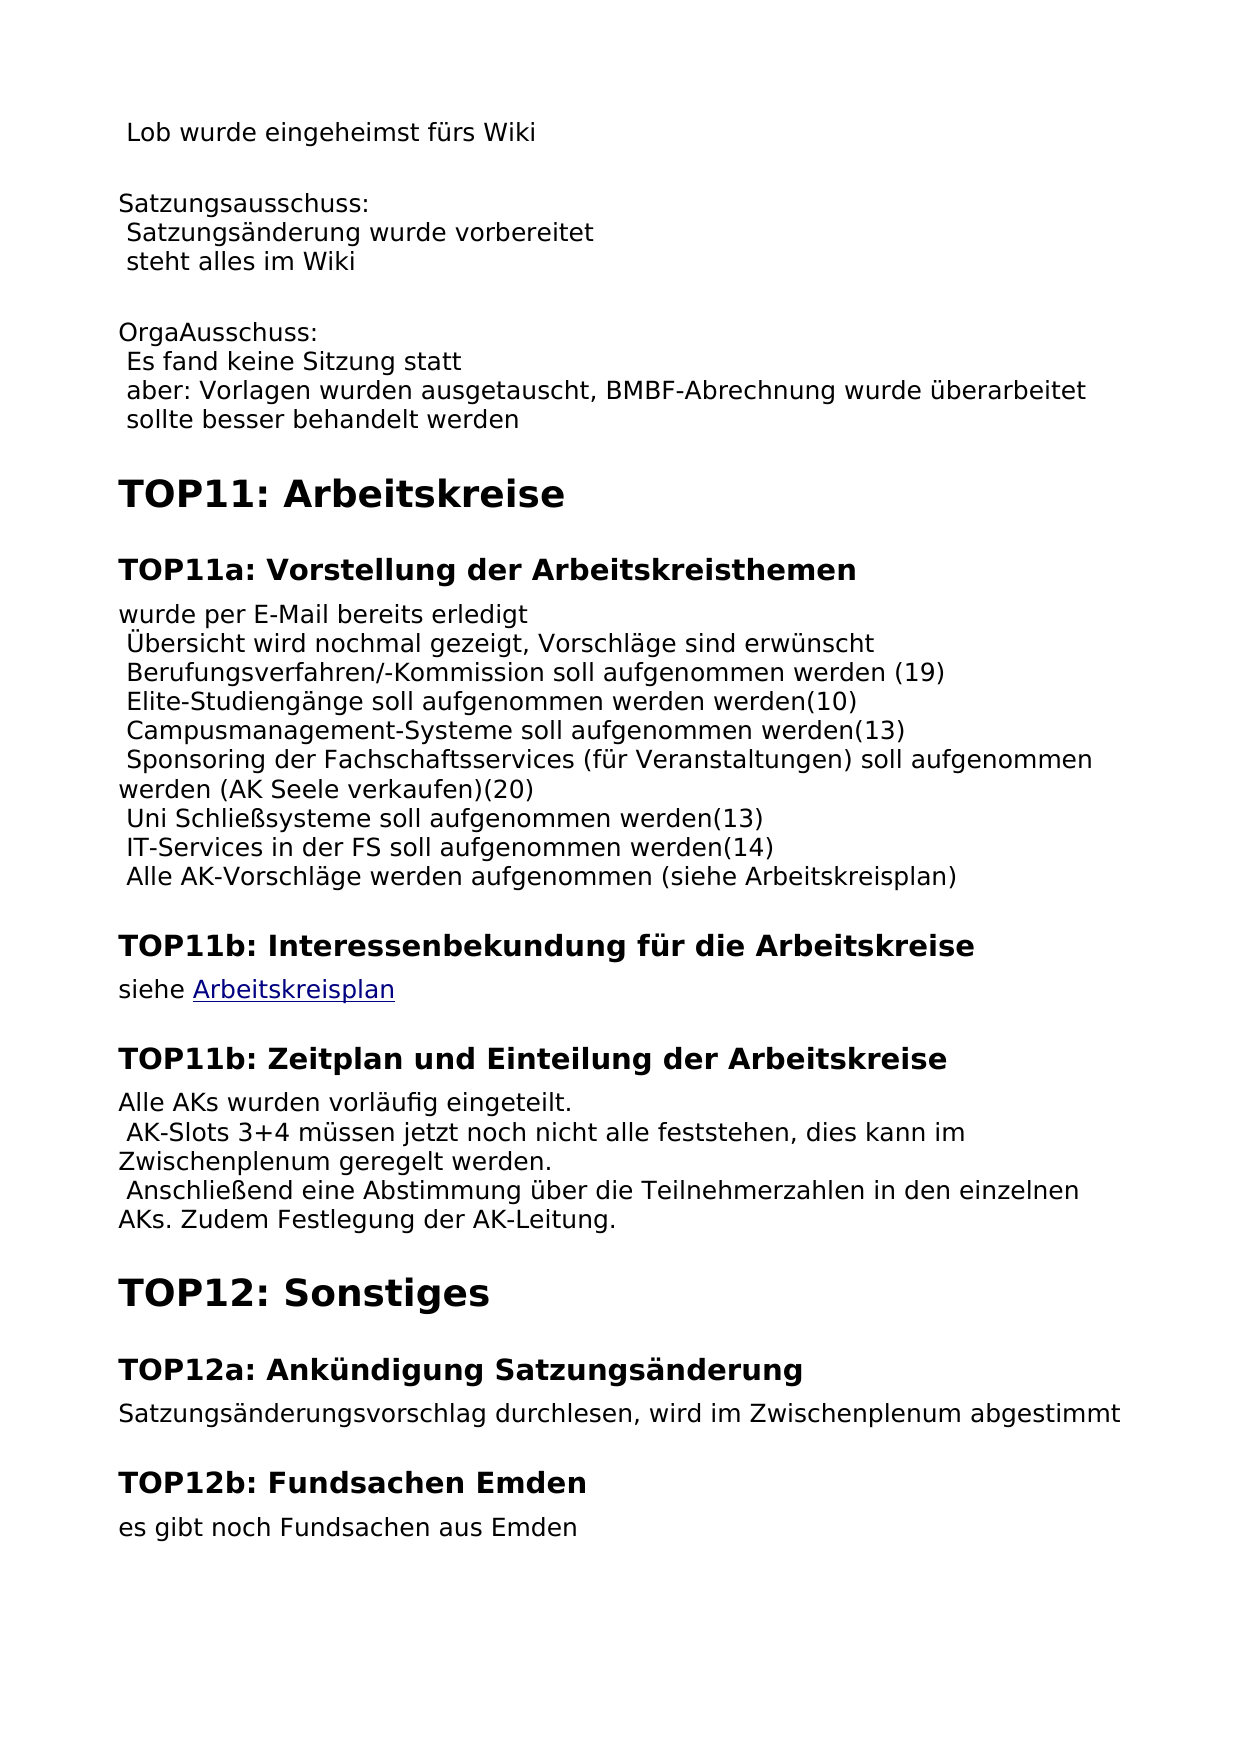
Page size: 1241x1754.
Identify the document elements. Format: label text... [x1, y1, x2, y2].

text Satzungsausschuss: Satzungsänderung wurde vorbereitet steht alles im Wiki [118, 189, 1122, 306]
text Satzungsänderungsvorschlag durchlesen, wird im Zwischenplenum abgestimmt [118, 1399, 1122, 1429]
text es gibt noch Fundsachen aus Emden [118, 1513, 1122, 1542]
subtitle TOP12: Sonstiges [118, 1272, 1122, 1316]
subtitle TOP11b: Interessenbekundung für die Arbeitskreise [118, 929, 1122, 963]
subtitle TOP12b: Fundsachen Emden [118, 1466, 1122, 1500]
text OrgaAusschuss: Es fand keine Sitzung statt aber: Vorlagen wurden ausgetauscht, BMBF-Abrechnung wurde überarbeitet sollte besser behandelt werden [118, 318, 1122, 435]
subtitle TOP11: Arbeitskreise [118, 472, 1122, 516]
subtitle TOP12a: Ankündigung Satzungsänderung [118, 1353, 1122, 1387]
text wurde per E-Mail bereits erledigt Übersicht wird nochmal gezeigt, Vorschläge sind erwünscht Berufungsverfahren/-Kommission soll aufgenommen werden (19) Elite-Studiengänge soll aufgenommen werden werden(10) Campusmanagement-Systeme soll aufgenommen werden(13) Sponsoring der Fachschaftsservices (für Veranstaltungen) soll aufgenommen werden (AK Seele verkaufen)(20) Uni Schließsysteme soll aufgenommen werden(13) IT-Services in der FS soll aufgenommen werden(14) Alle AK-Vorschläge werden aufgenommen (siehe Arbeitskreisplan) [118, 600, 1122, 892]
text Alle AKs wurden vorläufig eingeteilt. AK-Slots 3+4 müssen jetzt noch nicht alle feststehen, dies kann im Zwischenplenum geregelt werden. Anschließend eine Abstimmung über die Teilnehmerzahlen in den einzelnen AKs. Zudem Festlegung der AK-Leitung. [118, 1089, 1122, 1234]
subtitle TOP11b: Zeitplan und Einteilung der Arbeitskreise [118, 1042, 1122, 1076]
text Lob wurde eingeheimst fürs Wiki [118, 118, 1122, 176]
subtitle TOP11a: Vorstellung der Arbeitskreisthemen [118, 553, 1122, 587]
text siehe Arbeitskreisplan [118, 976, 1122, 1005]
